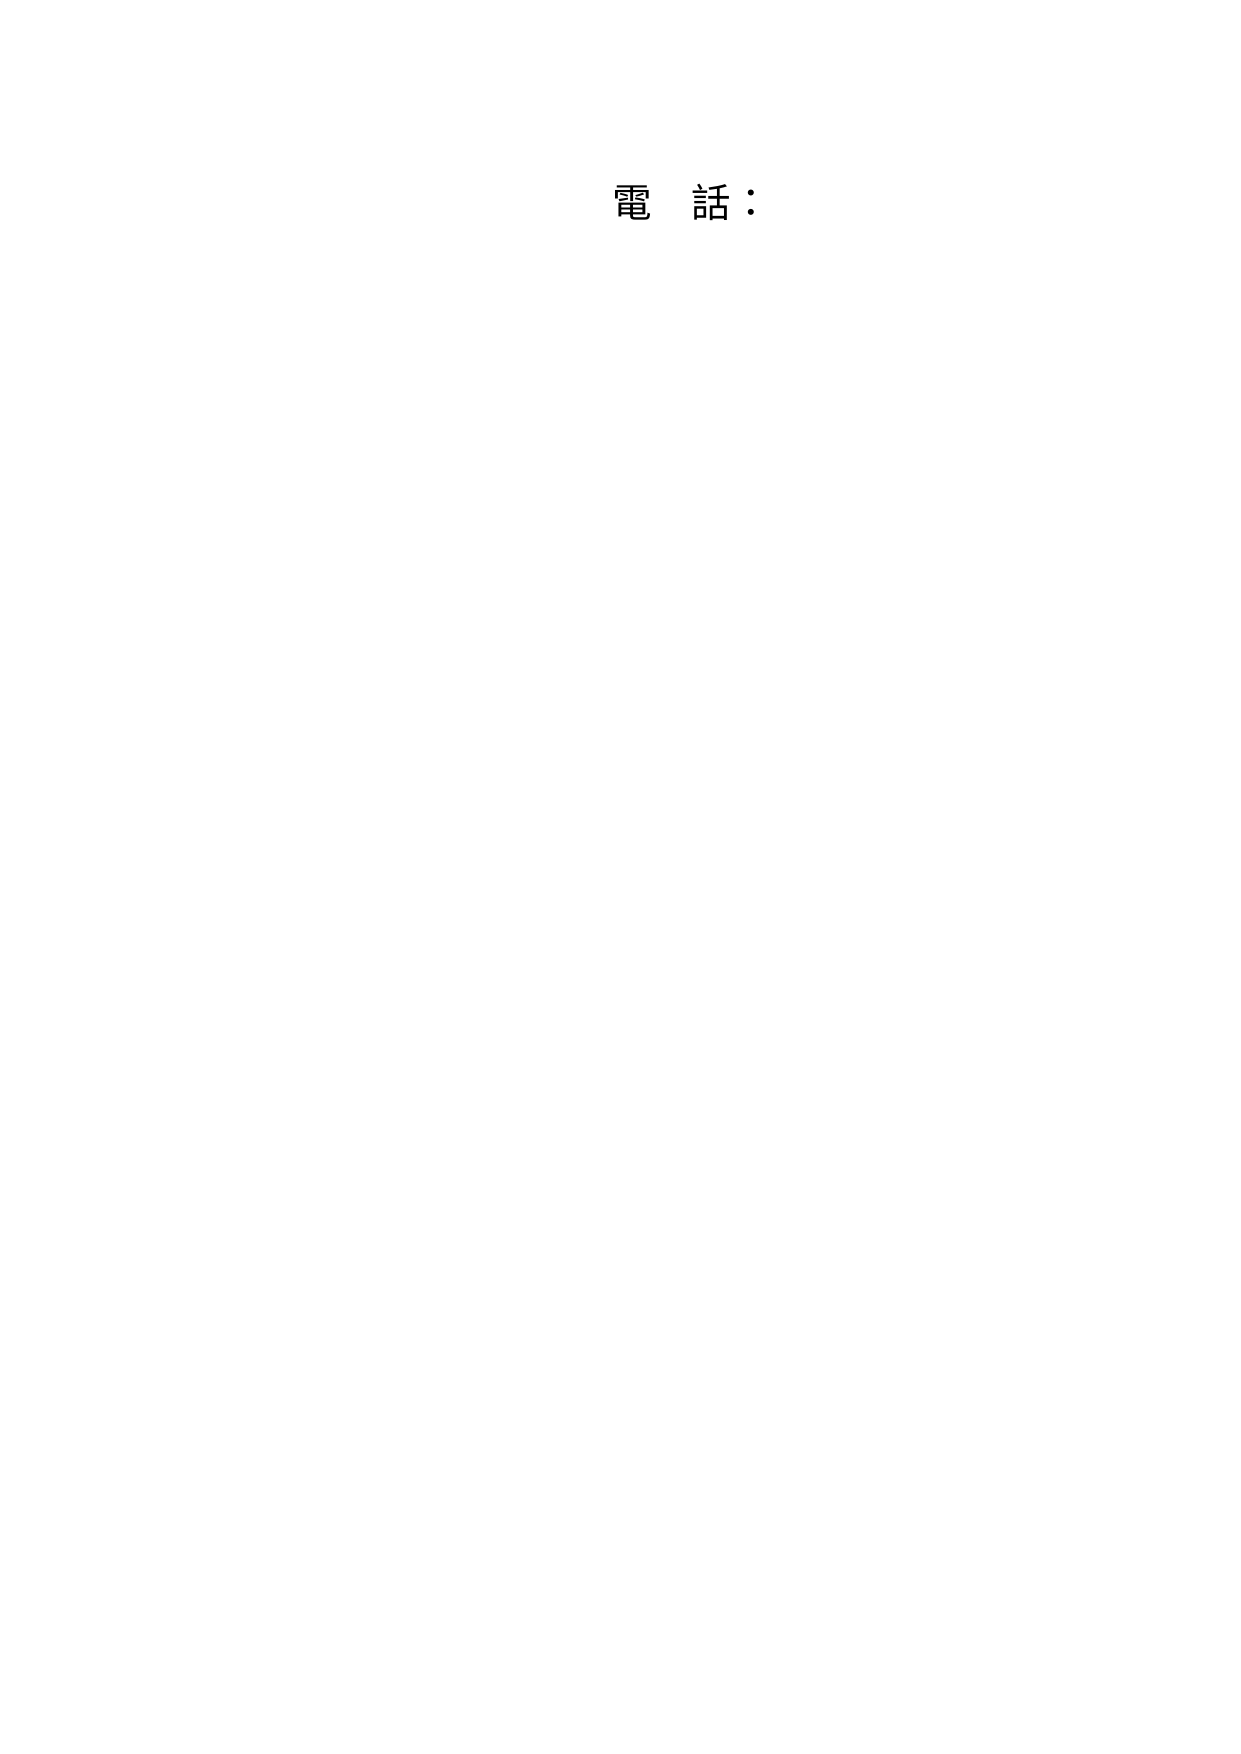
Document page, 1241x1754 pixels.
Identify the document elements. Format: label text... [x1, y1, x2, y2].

text 電 話： [612, 158, 1125, 221]
